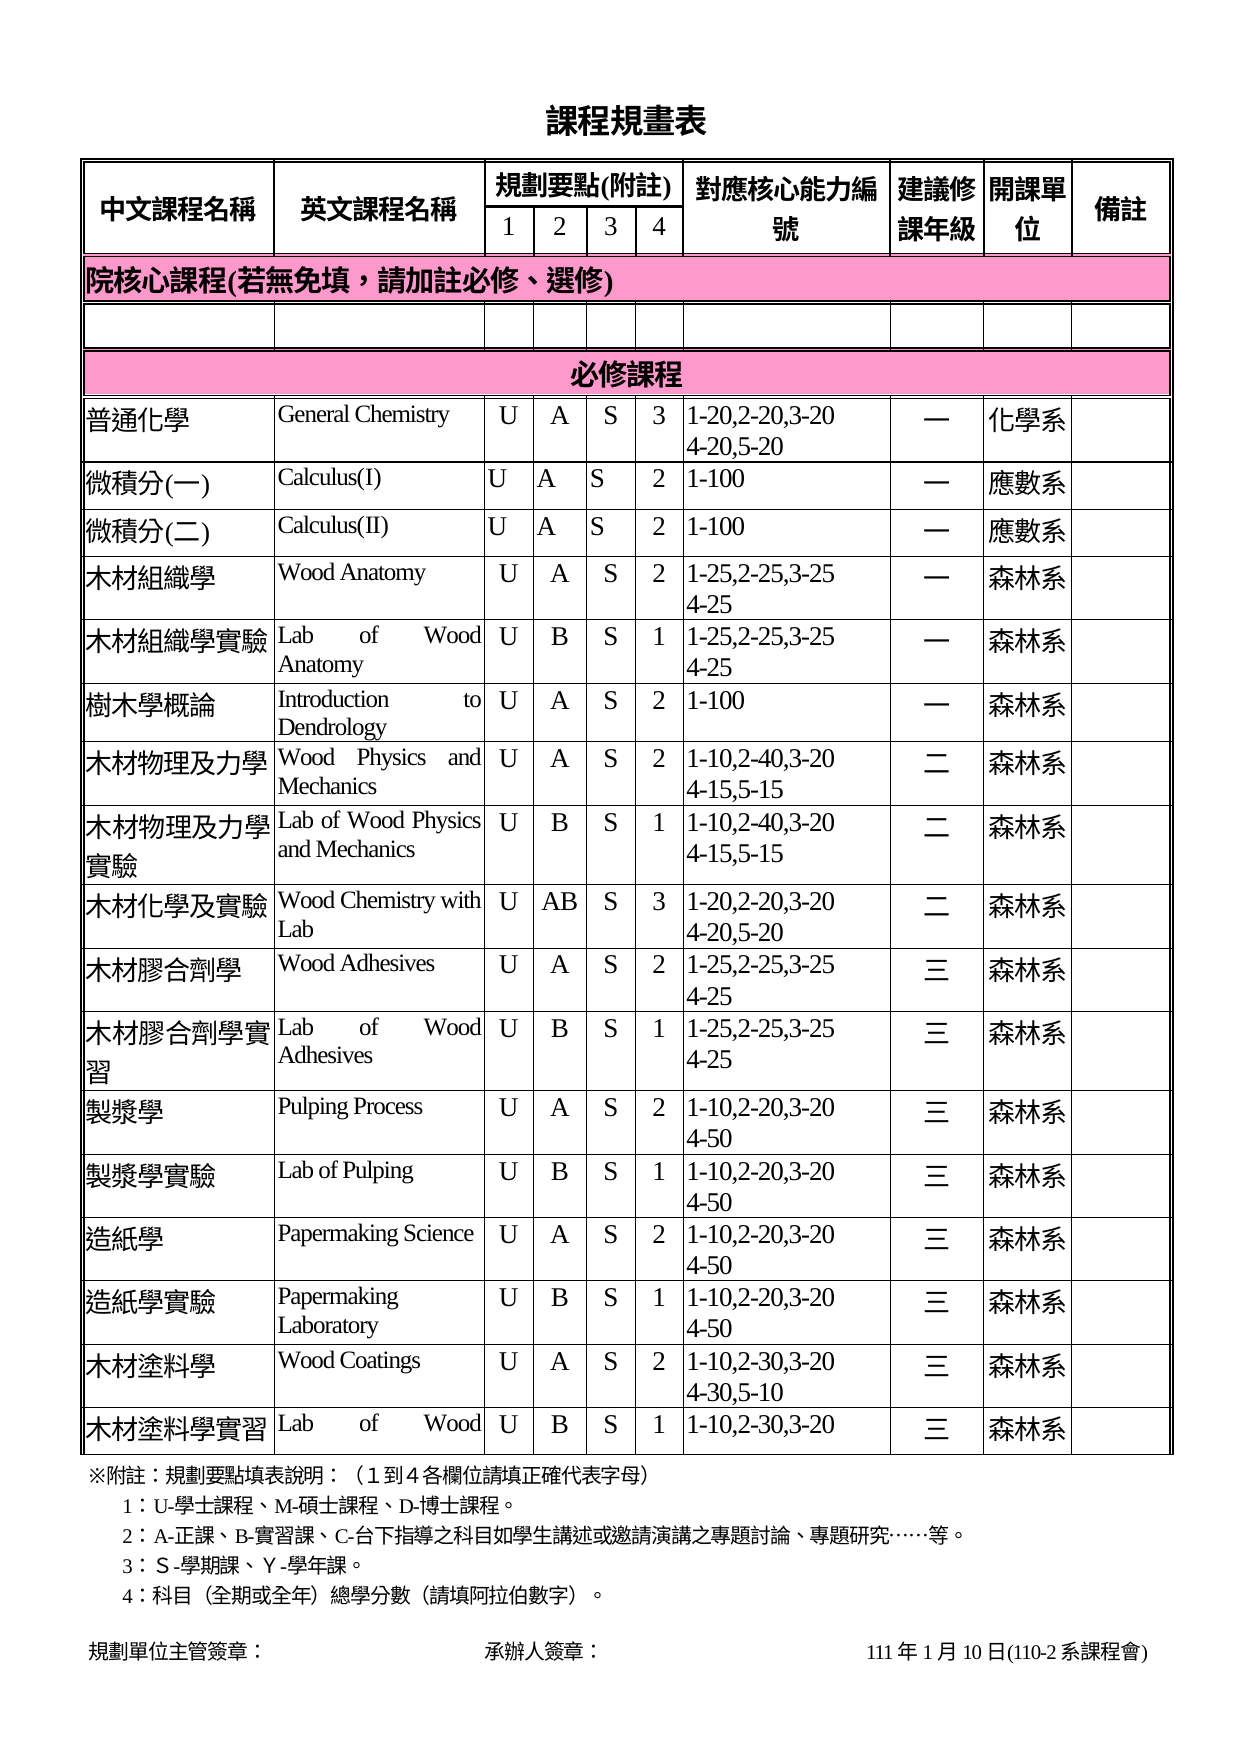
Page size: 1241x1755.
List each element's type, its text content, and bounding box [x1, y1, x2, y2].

table_cell B [534, 1012, 586, 1090]
table_cell [1072, 1408, 1169, 1454]
table_cell A [534, 742, 586, 804]
table_cell [1072, 1218, 1169, 1280]
table_cell S [587, 1091, 635, 1154]
table_cell [1072, 510, 1169, 556]
table_cell U [485, 1012, 533, 1090]
table_cell [684, 305, 890, 347]
table_cell 對應核心能力編號 [684, 163, 889, 253]
table_cell [1072, 305, 1169, 347]
table_cell S [587, 399, 635, 461]
table_cell U [485, 557, 533, 619]
table_cell U [485, 1408, 533, 1454]
table_cell [1072, 557, 1169, 619]
table_cell 1 [636, 620, 683, 683]
table_cell 2 [636, 557, 683, 619]
table_cell AB [534, 885, 586, 947]
table_cell 1-100 [684, 463, 890, 509]
table_cell U [485, 620, 533, 683]
table_cell 備註 [1073, 163, 1169, 253]
table_cell U [485, 1091, 533, 1154]
table_cell 三 [891, 949, 983, 1011]
table_cell 2 [636, 1091, 683, 1154]
table_cell 1-10,2-20,3-20 4-50 [684, 1281, 890, 1344]
table_cell U [485, 806, 533, 884]
table_cell 1-10,2-40,3-20 4-15,5-15 [684, 742, 890, 804]
table_cell S [587, 885, 635, 947]
table_cell 木材化學及實驗 [85, 885, 274, 947]
table_cell General Chemistry [275, 399, 484, 461]
table_cell 森林系 [984, 742, 1071, 804]
table_cell 微積分(二) [85, 510, 274, 556]
table_cell [1072, 742, 1169, 804]
table_cell [1072, 1091, 1169, 1154]
table_cell 製漿學 [85, 1091, 274, 1154]
table_cell 三 [891, 1012, 983, 1090]
table_cell 2 [636, 684, 683, 741]
table_cell U [485, 1345, 533, 1407]
table_cell [984, 305, 1071, 347]
table_cell 1-100 [684, 684, 890, 741]
table_cell 木材膠合劑學 [85, 949, 274, 1011]
table_cell 3 [636, 399, 683, 461]
table_cell [85, 305, 274, 347]
table_cell U [485, 1281, 533, 1344]
table_cell 三 [891, 1091, 983, 1154]
table_cell 一 [891, 557, 983, 619]
table_cell [1072, 949, 1169, 1011]
table_cell 森林系 [984, 885, 1071, 947]
table_cell 木材物理及力學 [85, 742, 274, 804]
table_cell [636, 305, 683, 347]
table_cell 規劃要點(附註) [486, 163, 682, 205]
table_cell 森林系 [984, 1281, 1071, 1344]
table_cell [1072, 620, 1169, 683]
table_cell A [534, 557, 586, 619]
table_cell U [485, 885, 533, 947]
table_cell B [534, 806, 586, 884]
table_cell 森林系 [984, 1012, 1071, 1090]
table_cell 森林系 [984, 1345, 1071, 1407]
table_cell 1-25,2-25,3-25 4-25 [684, 1012, 890, 1090]
table_cell 1 [636, 1155, 683, 1217]
table_cell [1072, 1281, 1169, 1344]
table_cell A [534, 463, 586, 509]
table_cell S [587, 1408, 635, 1454]
table_cell Introduction to Dendrology [275, 684, 484, 741]
table_cell 2 [636, 1345, 683, 1407]
table_cell 一 [891, 620, 983, 683]
table_cell 院核心課程(若無免填，請加註必修、選修) [85, 257, 1169, 300]
table_cell [1072, 885, 1169, 947]
table_cell [1072, 1155, 1169, 1217]
table_header 課程規畫表 [83, 83, 1171, 158]
table_cell 1-20,2-20,3-20 4-20,5-20 [684, 885, 890, 947]
table_cell [1072, 684, 1169, 741]
table_cell 2 [636, 510, 683, 556]
table_cell 森林系 [984, 1218, 1071, 1280]
table_cell S [587, 1218, 635, 1280]
table_cell 森林系 [984, 806, 1071, 884]
table_cell Pulping Process [275, 1091, 484, 1154]
table_cell B [534, 1155, 586, 1217]
table_cell 森林系 [984, 557, 1071, 619]
table_cell 1-10,2-20,3-20 4-50 [684, 1218, 890, 1280]
table_cell 2 [636, 463, 683, 509]
table_cell [891, 305, 983, 347]
table_cell Wood Physics and Mechanics [275, 742, 484, 804]
table_cell U [485, 742, 533, 804]
table_cell A [534, 684, 586, 741]
table_cell [587, 305, 635, 347]
table_cell 中文課程名稱 [85, 163, 273, 253]
table_cell 化學系 [984, 399, 1071, 461]
table_cell S [587, 620, 635, 683]
table_cell 一 [891, 684, 983, 741]
table_cell 二 [891, 742, 983, 804]
table_cell 木材塗料學實習 [85, 1408, 274, 1454]
table_cell [534, 305, 586, 347]
table_cell 4 [637, 208, 682, 253]
table_cell 三 [891, 1408, 983, 1454]
table_cell B [534, 1281, 586, 1344]
table_cell U [485, 949, 533, 1011]
table_cell 應數系 [984, 463, 1071, 509]
table_cell Wood Adhesives [275, 949, 484, 1011]
table_cell 2 [636, 949, 683, 1011]
table_cell Calculus(II) [275, 510, 484, 556]
table_cell 1-20,2-20,3-20 4-20,5-20 [684, 399, 890, 461]
table_cell U [485, 1218, 533, 1280]
table_cell A [534, 1345, 586, 1407]
table_cell 2 [636, 742, 683, 804]
table_cell Lab of Wood Physics and Mechanics [275, 806, 484, 884]
table_cell 森林系 [984, 620, 1071, 683]
table_cell A [534, 949, 586, 1011]
table_cell S [587, 557, 635, 619]
table_cell 森林系 [984, 1155, 1071, 1217]
table_cell 3 [588, 208, 635, 253]
table_cell 一 [891, 510, 983, 556]
table_cell Wood Coatings [275, 1345, 484, 1407]
table_cell 造紙學 [85, 1218, 274, 1280]
table_cell 樹木學概論 [85, 684, 274, 741]
table_cell 木材組織學 [85, 557, 274, 619]
table_cell 應數系 [984, 510, 1071, 556]
table_cell Lab of Wood Anatomy [275, 620, 484, 683]
table_cell 微積分(一) [85, 463, 274, 509]
table_cell 1-10,2-40,3-20 4-15,5-15 [684, 806, 890, 884]
table_cell 1-100 [684, 510, 890, 556]
table_cell S [587, 1012, 635, 1090]
table_cell [275, 305, 484, 347]
table_cell 造紙學實驗 [85, 1281, 274, 1344]
table_cell 開課單位 [985, 163, 1071, 253]
table_cell 3 [636, 885, 683, 947]
table_cell [1072, 806, 1169, 884]
table_cell 森林系 [984, 949, 1071, 1011]
table_cell Calculus(I) [275, 463, 484, 509]
table_cell [485, 305, 533, 347]
table_cell U [485, 1155, 533, 1217]
table_cell 1 [636, 1012, 683, 1090]
table_cell 1-25,2-25,3-25 4-25 [684, 949, 890, 1011]
table_cell B [534, 620, 586, 683]
table_cell Wood Anatomy [275, 557, 484, 619]
table_cell A [534, 510, 586, 556]
table_cell 森林系 [984, 684, 1071, 741]
table_cell 二 [891, 806, 983, 884]
table_cell U [485, 510, 533, 556]
table_cell S [587, 949, 635, 1011]
table_cell U [485, 399, 533, 461]
table_cell A [534, 1218, 586, 1280]
table_cell Lab of Wood Adhesives [275, 1012, 484, 1090]
table_cell 1-25,2-25,3-25 4-25 [684, 620, 890, 683]
table_cell 木材塗料學 [85, 1345, 274, 1407]
table_cell 1 [486, 208, 533, 253]
table_cell 1-10,2-20,3-20 4-50 [684, 1091, 890, 1154]
table_cell 二 [891, 885, 983, 947]
table_cell Wood Chemistry with Lab [275, 885, 484, 947]
table_cell S [587, 1155, 635, 1217]
table_cell A [534, 1091, 586, 1154]
table_cell S [587, 684, 635, 741]
table_cell 1-10,2-30,3-20 4-30,5-10 [684, 1345, 890, 1407]
table_cell 三 [891, 1345, 983, 1407]
table_cell S [587, 1345, 635, 1407]
table_cell 森林系 [984, 1091, 1071, 1154]
table_cell U [485, 463, 533, 509]
table_cell 必修課程 [85, 352, 1169, 394]
table_cell 木材組織學實驗 [85, 620, 274, 683]
table_cell 一 [891, 463, 983, 509]
table_cell 1-25,2-25,3-25 4-25 [684, 557, 890, 619]
table_cell 製漿學實驗 [85, 1155, 274, 1217]
table_cell Papermaking Laboratory [275, 1281, 484, 1344]
table_cell 三 [891, 1218, 983, 1280]
table_cell B [534, 1408, 586, 1454]
table_cell Papermaking Science [275, 1218, 484, 1280]
table_cell 建議修課年級 [891, 163, 983, 253]
table_cell S [587, 1281, 635, 1344]
table_cell 1-10,2-20,3-20 4-50 [684, 1155, 890, 1217]
table_cell 英文課程名稱 [275, 163, 484, 253]
table_cell 2 [636, 1218, 683, 1280]
table_cell Lab of Wood [275, 1408, 484, 1454]
table_cell [1072, 399, 1169, 461]
table_cell Lab of Pulping [275, 1155, 484, 1217]
table_cell 三 [891, 1281, 983, 1344]
table_cell 木材膠合劑學實習 [85, 1012, 274, 1090]
table_cell 1 [636, 1281, 683, 1344]
table_cell 三 [891, 1155, 983, 1217]
table_cell 木材物理及力學實驗 [85, 806, 274, 884]
table_cell S [587, 510, 635, 556]
table_cell 1-10,2-30,3-20 [684, 1408, 890, 1454]
table_cell [1072, 1012, 1169, 1090]
table_cell 1 [636, 1408, 683, 1454]
table_cell [1072, 1345, 1169, 1407]
table_cell U [485, 684, 533, 741]
table_cell 普通化學 [85, 399, 274, 461]
table_cell 森林系 [984, 1408, 1071, 1454]
table_cell 2 [535, 208, 586, 253]
table_cell [1072, 463, 1169, 509]
table_cell A [534, 399, 586, 461]
table_cell S [587, 463, 635, 509]
table_cell 一 [891, 399, 983, 461]
table_cell S [587, 742, 635, 804]
table_cell S [587, 806, 635, 884]
table_cell 1 [636, 806, 683, 884]
